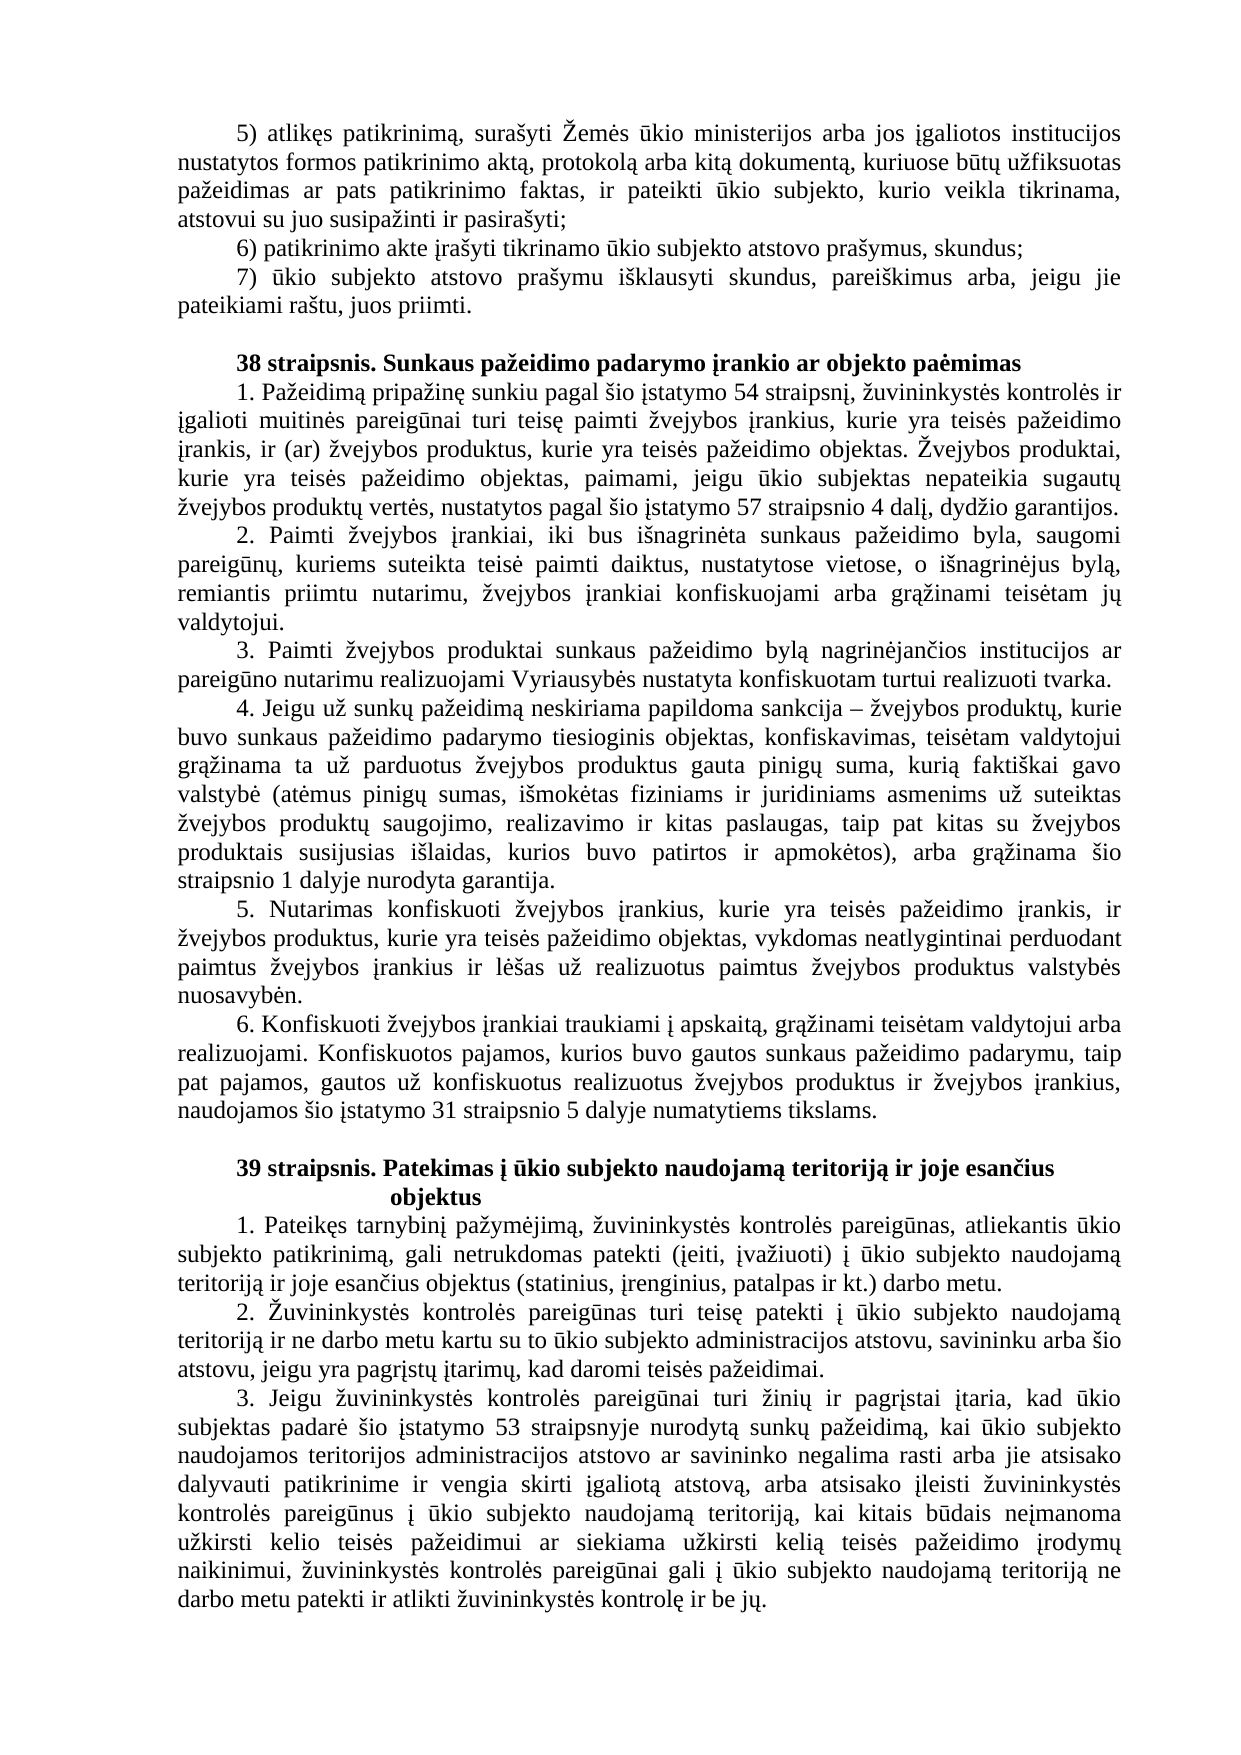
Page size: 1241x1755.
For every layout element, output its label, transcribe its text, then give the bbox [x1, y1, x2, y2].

text 6. Konfiskuoti žvejybos įrankiai traukiami į apskaitą, grąžinami teisėtam valdytojui arba realizuojami. Konfiskuotos pajamos, kurios buvo gautos sunkaus pažeidimo padarymu, taip pat pajamos, gautos už konfiskuotus realizuotus žvejybos produktus ir žvejybos įrankius, naudojamos šio įstatymo 31 straipsnio 5 dalyje numatytiems tikslams. [177, 1009, 1122, 1124]
text 5) atlikęs patikrinimą, surašyti Žemės ūkio ministerijos arba jos įgaliotos institucijos nustatytos formos patikrinimo aktą, protokolą arba kitą dokumentą, kuriuose būtų užfiksuotas pažeidimas ar pats patikrinimo faktas, ir pateikti ūkio subjekto, kurio veikla tikrinama, atstovui su juo susipažinti ir pasirašyti; [177, 118, 1122, 233]
text 3. Paimti žvejybos produktai sunkaus pažeidimo bylą nagrinėjančios institucijos ar pareigūno nutarimu realizuojami Vyriausybės nustatyta konfiskuotam turtui realizuoti tvarka. [177, 636, 1122, 693]
text 2. Žuvininkystės kontrolės pareigūnas turi teisę patekti į ūkio subjekto naudojamą teritoriją ir ne darbo metu kartu su to ūkio subjekto administracijos atstovu, savininku arba šio atstovu, jeigu yra pagrįstų įtarimų, kad daromi teisės pažeidimai. [177, 1297, 1122, 1383]
text 1. Pažeidimą pripažinę sunkiu pagal šio įstatymo 54 straipsnį, žuvininkystės kontrolės ir įgalioti muitinės pareigūnai turi teisę paimti žvejybos įrankius, kurie yra teisės pažeidimo įrankis, ir (ar) žvejybos produktus, kurie yra teisės pažeidimo objektas. Žvejybos produktai, kurie yra teisės pažeidimo objektas, paimami, jeigu ūkio subjektas nepateikia sugautų žvejybos produktų vertės, nustatytos pagal šio įstatymo 57 straipsnio 4 dalį, dydžio garantijos. [177, 377, 1122, 521]
text 6) patikrinimo akte įrašyti tikrinamo ūkio subjekto atstovo prašymus, skundus; [177, 233, 1122, 262]
text 2. Paimti žvejybos įrankiai, iki bus išnagrinėta sunkaus pažeidimo byla, saugomi pareigūnų, kuriems suteikta teisė paimti daiktus, nustatytose vietose, o išnagrinėjus bylą, remiantis priimtu nutarimu, žvejybos įrankiai konfiskuojami arba grąžinami teisėtam jų valdytojui. [177, 521, 1122, 636]
text 7) ūkio subjekto atstovo prašymu išklausyti skundus, pareiškimus arba, jeigu jie pateikiami raštu, juos priimti. [177, 262, 1122, 319]
text 39 straipsnis. Patekimas į ūkio subjekto naudojamą teritoriją ir joje esančius objektus [236, 1153, 1122, 1211]
text 38 straipsnis. Sunkaus pažeidimo padarymo įrankio ar objekto paėmimas [177, 348, 1122, 377]
text 4. Jeigu už sunkų pažeidimą neskiriama papildoma sankcija – žvejybos produktų, kurie buvo sunkaus pažeidimo padarymo tiesioginis objektas, konfiskavimas, teisėtam valdytojui grąžinama ta už parduotus žvejybos produktus gauta pinigų suma, kurią faktiškai gavo valstybė (atėmus pinigų sumas, išmokėtas fiziniams ir juridiniams asmenims už suteiktas žvejybos produktų saugojimo, realizavimo ir kitas paslaugas, taip pat kitas su žvejybos produktais susijusias išlaidas, kurios buvo patirtos ir apmokėtos), arba grąžinama šio straipsnio 1 dalyje nurodyta garantija. [177, 693, 1122, 894]
text 5. Nutarimas konfiskuoti žvejybos įrankius, kurie yra teisės pažeidimo įrankis, ir žvejybos produktus, kurie yra teisės pažeidimo objektas, vykdomas neatlygintinai perduodant paimtus žvejybos įrankius ir lėšas už realizuotus paimtus žvejybos produktus valstybės nuosavybėn. [177, 894, 1122, 1009]
text 1. Pateikęs tarnybinį pažymėjimą, žuvininkystės kontrolės pareigūnas, atliekantis ūkio subjekto patikrinimą, gali netrukdomas patekti (įeiti, įvažiuoti) į ūkio subjekto naudojamą teritoriją ir joje esančius objektus (statinius, įrenginius, patalpas ir kt.) darbo metu. [177, 1211, 1122, 1297]
text 3. Jeigu žuvininkystės kontrolės pareigūnai turi žinių ir pagrįstai įtaria, kad ūkio subjektas padarė šio įstatymo 53 straipsnyje nurodytą sunkų pažeidimą, kai ūkio subjekto naudojamos teritorijos administracijos atstovo ar savininko negalima rasti arba jie atsisako dalyvauti patikrinime ir vengia skirti įgaliotą atstovą, arba atsisako įleisti žuvininkystės kontrolės pareigūnus į ūkio subjekto naudojamą teritoriją, kai kitais būdais neįmanoma užkirsti kelio teisės pažeidimui ar siekiama užkirsti kelią teisės pažeidimo įrodymų naikinimui, žuvininkystės kontrolės pareigūnai gali į ūkio subjekto naudojamą teritoriją ne darbo metu patekti ir atlikti žuvininkystės kontrolę ir be jų. [177, 1383, 1122, 1613]
